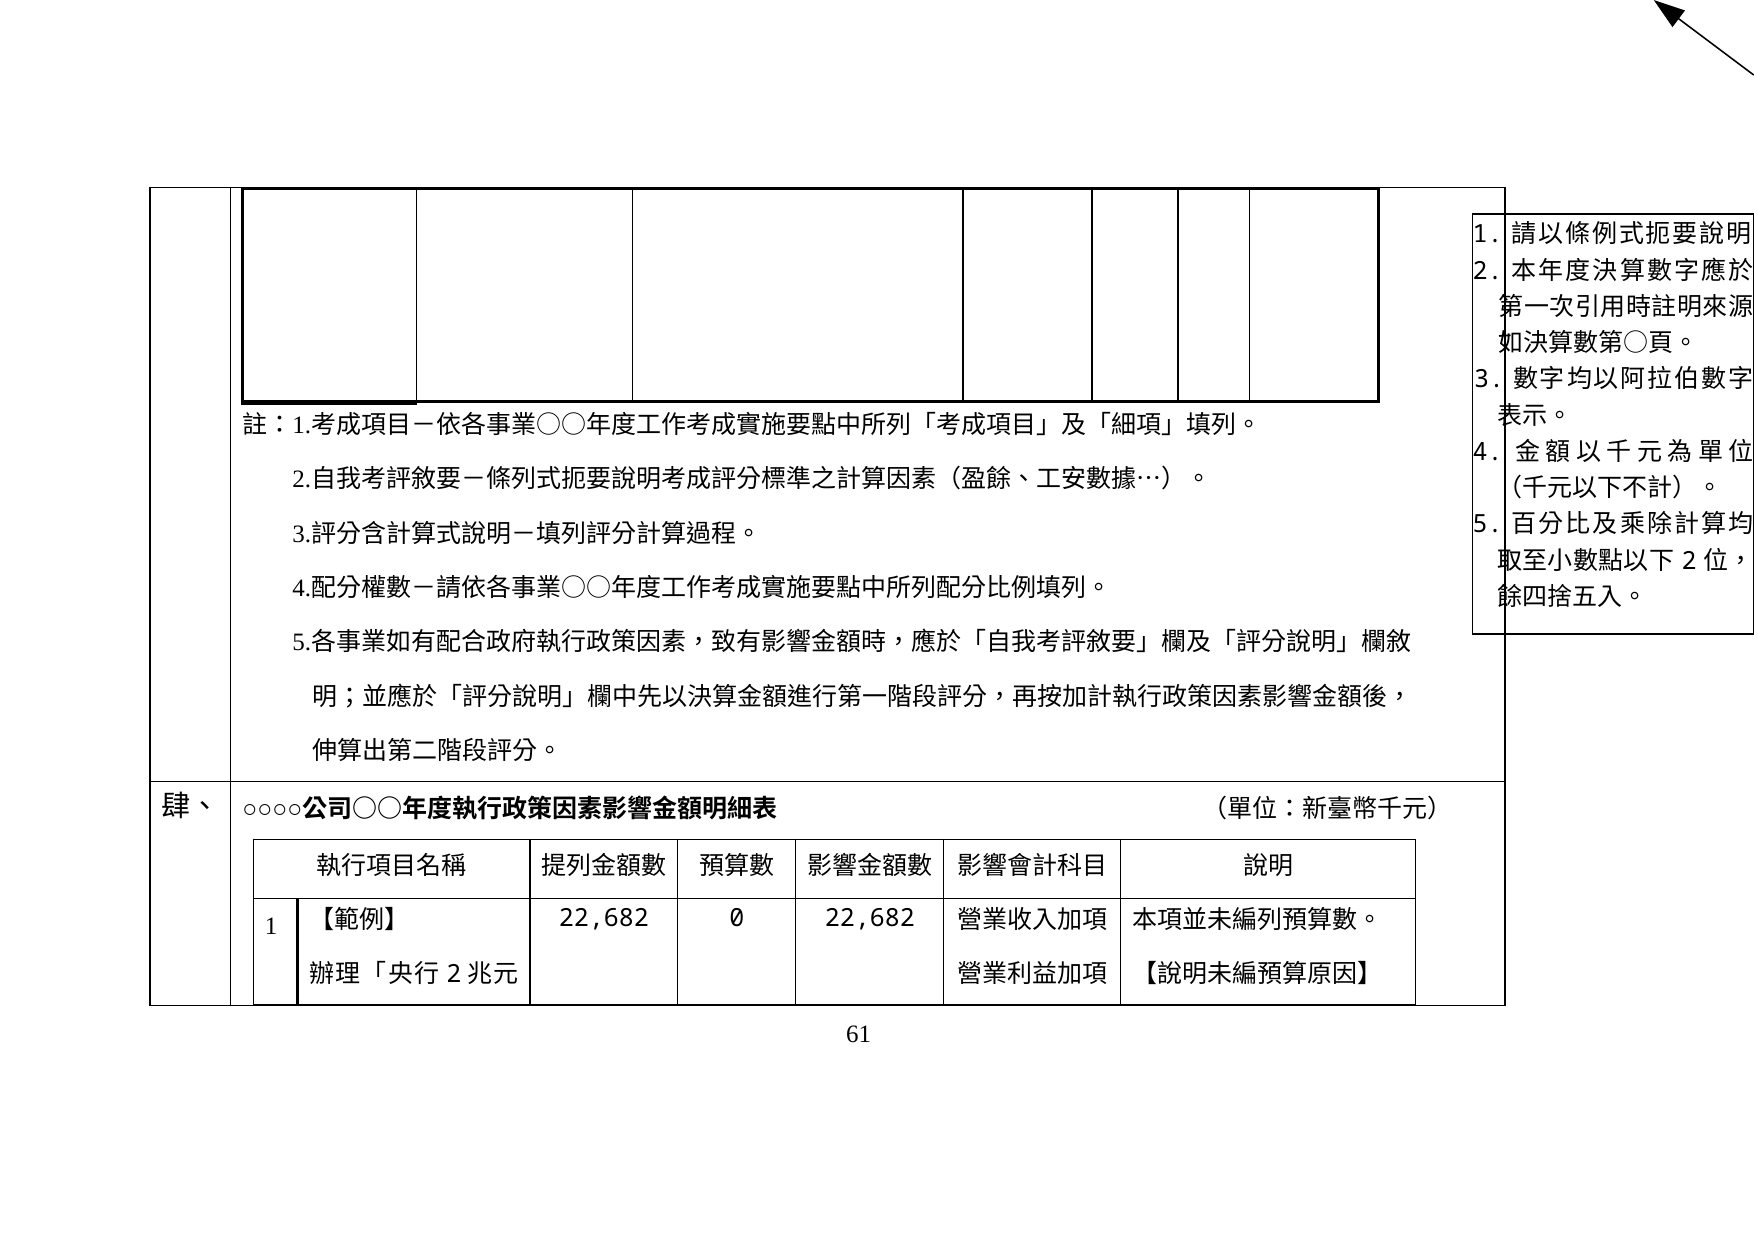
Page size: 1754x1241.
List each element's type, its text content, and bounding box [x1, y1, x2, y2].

table_cell [1380, 188, 1415, 400]
table_cell 自我評分表 ○○事業○○年度工作考成自我評分表 自評總分： 註：1.考成項目－依各事業○○年度工作考成實施要點中所列「考成項目」及「細項」填列。 2.自我考評敘要－條列式扼要說明考成評分標準之計算因素（盈餘、工安數據…）。 3.評分含計算式說明－填列評分計算過程。 4.配分權數－請依各事業○○年度工作考成實施要點中所列配分比例填列。 5.各事業如有配合政府執行政策因素，致有影響金額時，應於「自我考評敘要」欄及「評分說明」欄敘明；並應於「評分說明」欄中先以決算金額進行第一階段評分，再按加計執行政策因素影響金額後，伸算出第二階段評分。 [1473, 215, 1504, 633]
table_cell 22,682 [531, 899, 677, 1004]
table_cell [417, 190, 632, 400]
table_cell [964, 190, 1091, 400]
table_header 影響會計科目 [944, 840, 1120, 898]
table_cell 一、業務經營 績效 （一） 待改進事項 （一） [1250, 190, 1377, 400]
table_cell 營業收入加項 營業利益加項 [944, 899, 1120, 1004]
table_cell 肆、 [151, 782, 230, 1005]
table_cell [151, 188, 230, 781]
table_cell 0 [678, 899, 795, 1004]
table_cell 【範例】 辦理「央行2兆元 [299, 899, 529, 1004]
table_cell [633, 190, 962, 400]
table_header 影響金額數 [796, 840, 943, 898]
table_cell 自我評分表 ○○事業○○年度工作考成自我評分表 自評總分： 註：1.考成項目－依各事業○○年度工作考成實施要點中所列「考成項目」及「細項」填列。 2.自我考評敘要－條列式扼要說明考成評分標準之計算因素（盈餘、工安數據…）。 3.評分含計算式說明－填列評分計算過程。 4.配分權數－請依各事業○○年度工作考成實施要點中所列配分比例填列。 5.各事業如有配合政府執行政策因素，致有影響金額時，應於「自我考評敘要」欄及「評分說明」欄敘明；並應於「評分說明」欄中先以決算金額進行第一階段評分，再按加計執行政策因素影響金額後，伸算出第二階段評分。 [231, 188, 1504, 781]
table_cell [244, 190, 416, 400]
table_header 預算數 [678, 840, 795, 898]
table_header 提列金額數 [531, 840, 677, 898]
table_cell [1093, 190, 1177, 400]
table_cell 本項並未編列預算數。 【說明未編預算原因】 [1121, 899, 1415, 1004]
table_cell 22,682 [796, 899, 943, 1004]
table_cell [1179, 190, 1249, 400]
table_header 說明 [1121, 840, 1415, 898]
table_cell ○○○○公司○○年度執行政策因素影響金額明細表 （單位：新臺幣千元） [231, 782, 1504, 1005]
table_header 執行項目名稱 [254, 840, 529, 898]
table_cell 1 [254, 899, 296, 1004]
